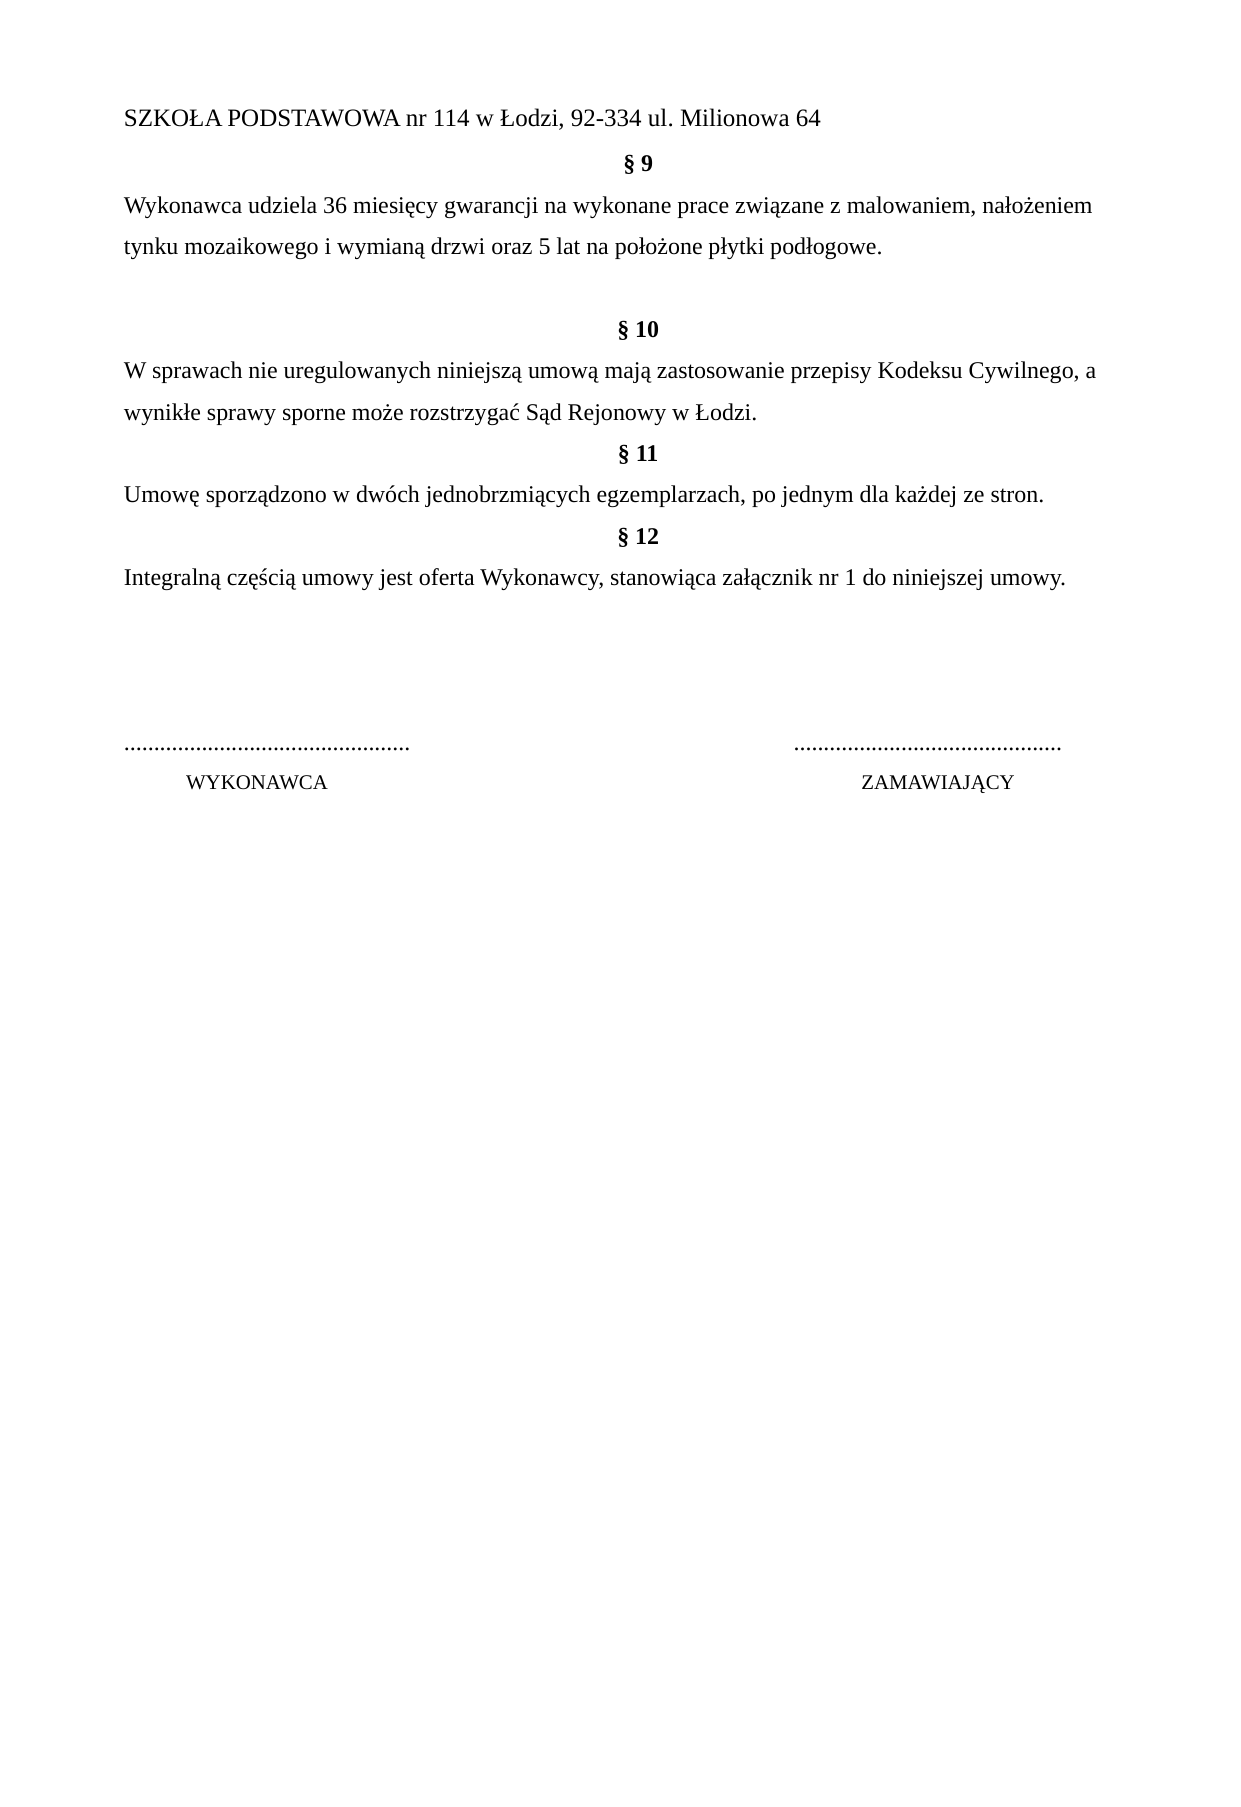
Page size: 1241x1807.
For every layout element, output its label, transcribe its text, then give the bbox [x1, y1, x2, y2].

text § 12 [124, 522, 1152, 549]
text Integralną częścią umowy jest oferta Wykonawcy, stanowiąca załącznik nr 1 do niniejszej umowy. [124, 563, 1152, 591]
text Umowę sporządzono w dwóch jednobrzmiących egzemplarzach, po jednym dla każdej ze stron. [124, 480, 1152, 508]
text W sprawach nie uregulowanych niniejszą umową mają zastosowanie przepisy Kodeksu Cywilnego, a wynikłe sprawy sporne może rozstrzygać Sąd Rejonowy w Łodzi. [124, 356, 1152, 425]
text § 9 [124, 149, 1152, 177]
text SZKOŁA PODSTAWOWA nr 114 w Łodzi, 92-334 ul. Milionowa 64 [124, 103, 1152, 132]
text WYKONAWCA ZAMAWIAJĄCY [124, 770, 1152, 794]
text Wykonawca udziela 36 miesięcy gwarancji na wykonane prace związane z malowaniem, nałożeniem tynku mozaikowego i wymianą drzwi oraz 5 lat na położone płytki podłogowe. [124, 191, 1152, 260]
text § 11 [124, 439, 1152, 467]
text ................................................ ............................................. [124, 728, 1152, 756]
text § 10 [124, 315, 1152, 342]
